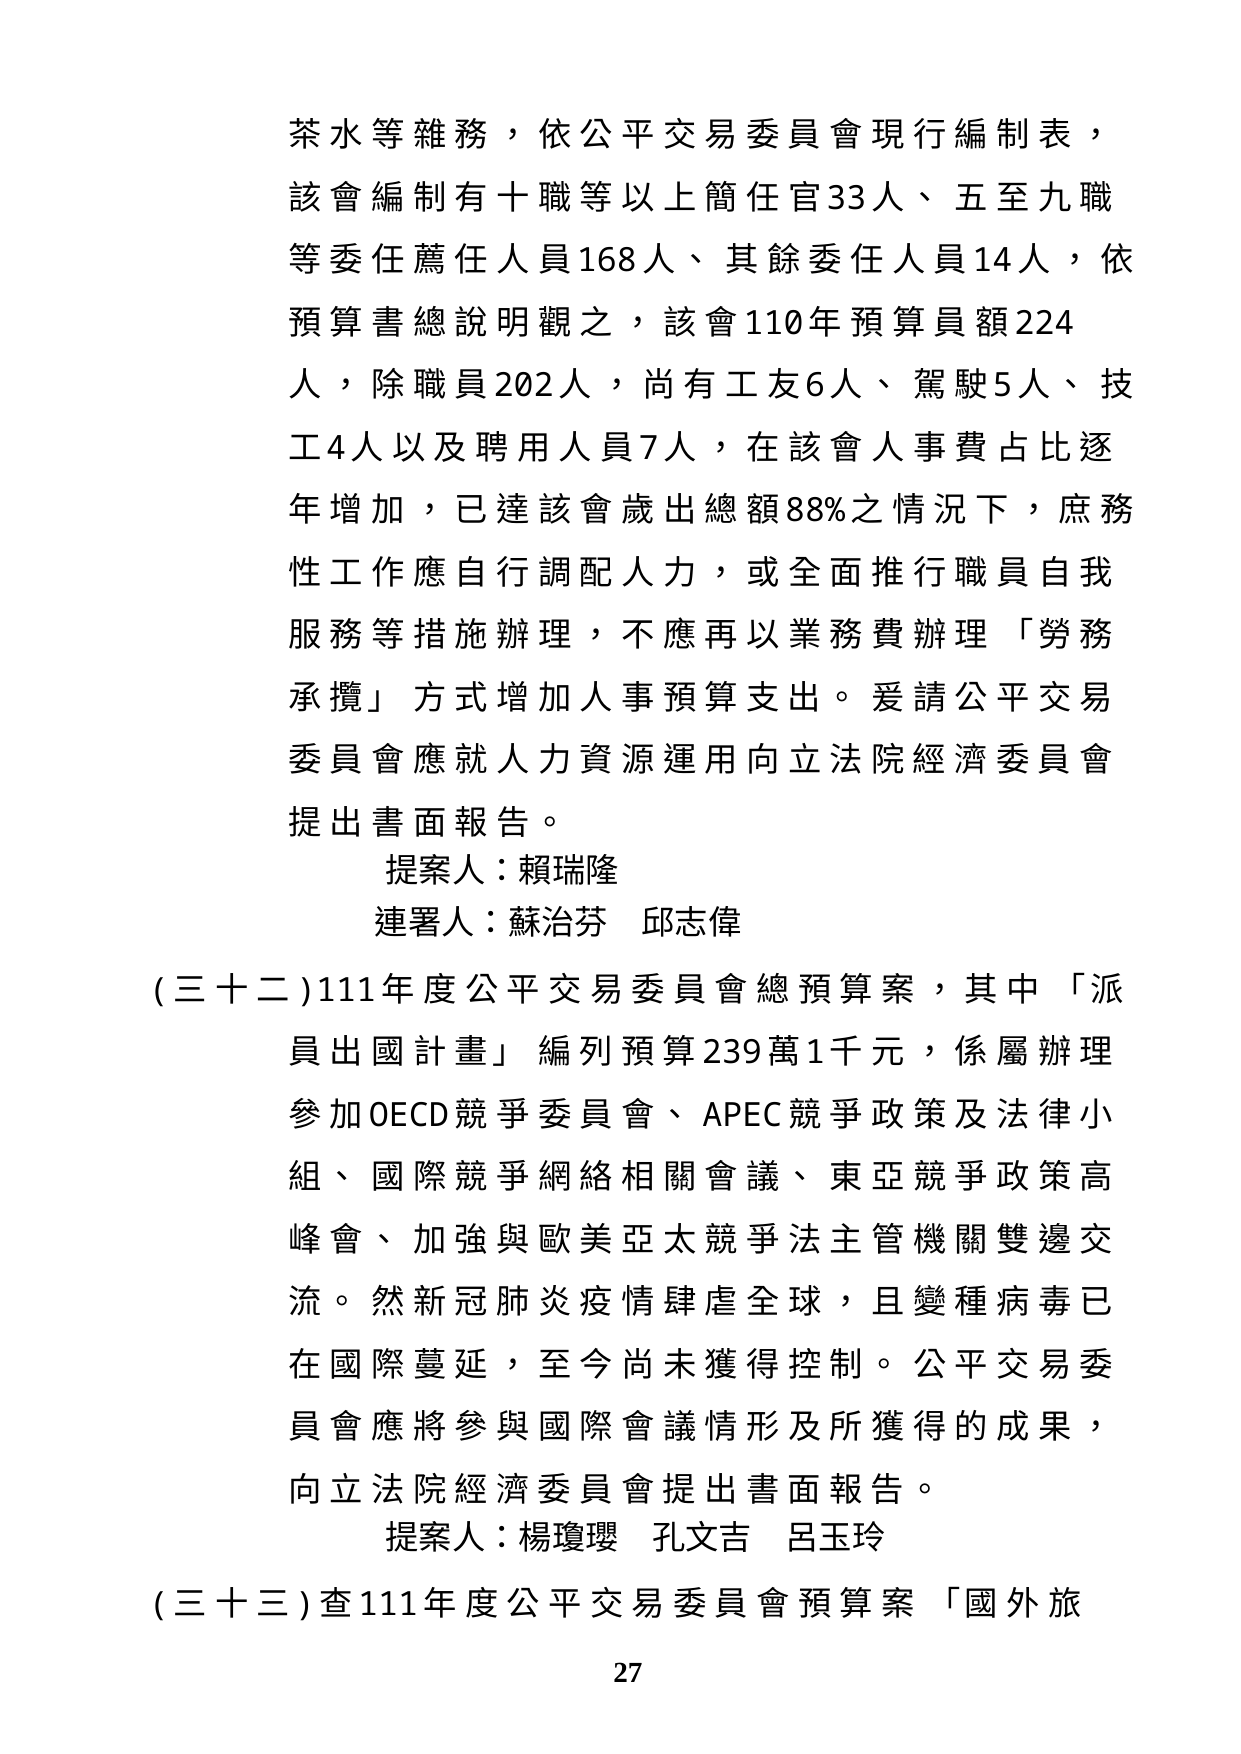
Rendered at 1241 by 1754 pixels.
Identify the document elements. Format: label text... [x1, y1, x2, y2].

text (三十三)查111年度公平交易委員會預算案「國外旅 [141, 1559, 1148, 1622]
text 提案人：楊瓊瓔 孔文吉 呂玉玲 [176, 1507, 1140, 1559]
text 連署人：蘇治芬 邱志偉 [141, 893, 1140, 945]
text (三十二)111年度公平交易委員會總預算案，其中「派員出國計畫」編列預算239萬1千元，係屬辦理參加OECD競爭委員會、APEC競爭政策及法律小組、國際競爭網絡相關會議、東亞競爭政策高峰會、加強與歐美亞太競爭法主管機關雙邊交流。然新冠肺炎疫情肆虐全球，且變種病毒已在國際蔓延，至今尚未獲得控制。公平交易委員會應將參與國際會議情形及所獲得的成果，向立法院經濟委員會提出書面報告。 [141, 945, 1148, 1507]
text 提案人：賴瑞隆 [176, 841, 1140, 893]
text 茶水等雜務，依公平交易委員會現行編制表，該會編制有十職等以上簡任官33人、五至九職等委任薦任人員168人、其餘委任人員14人，依預算書總說明觀之，該會110年預算員額224人，除職員202人，尚有工友6人、駕駛5人、技工4人以及聘用人員7人，在該會人事費占比逐年增加，已達該會歲出總額88%之情況下，庶務性工作應自行調配人力，或全面推行職員自我服務等措施辦理，不應再以業務費辦理「勞務承攬」方式增加人事預算支出。爰請公平交易委員會應就人力資源運用向立法院經濟委員會提出書面報告。 [141, 91, 1148, 841]
